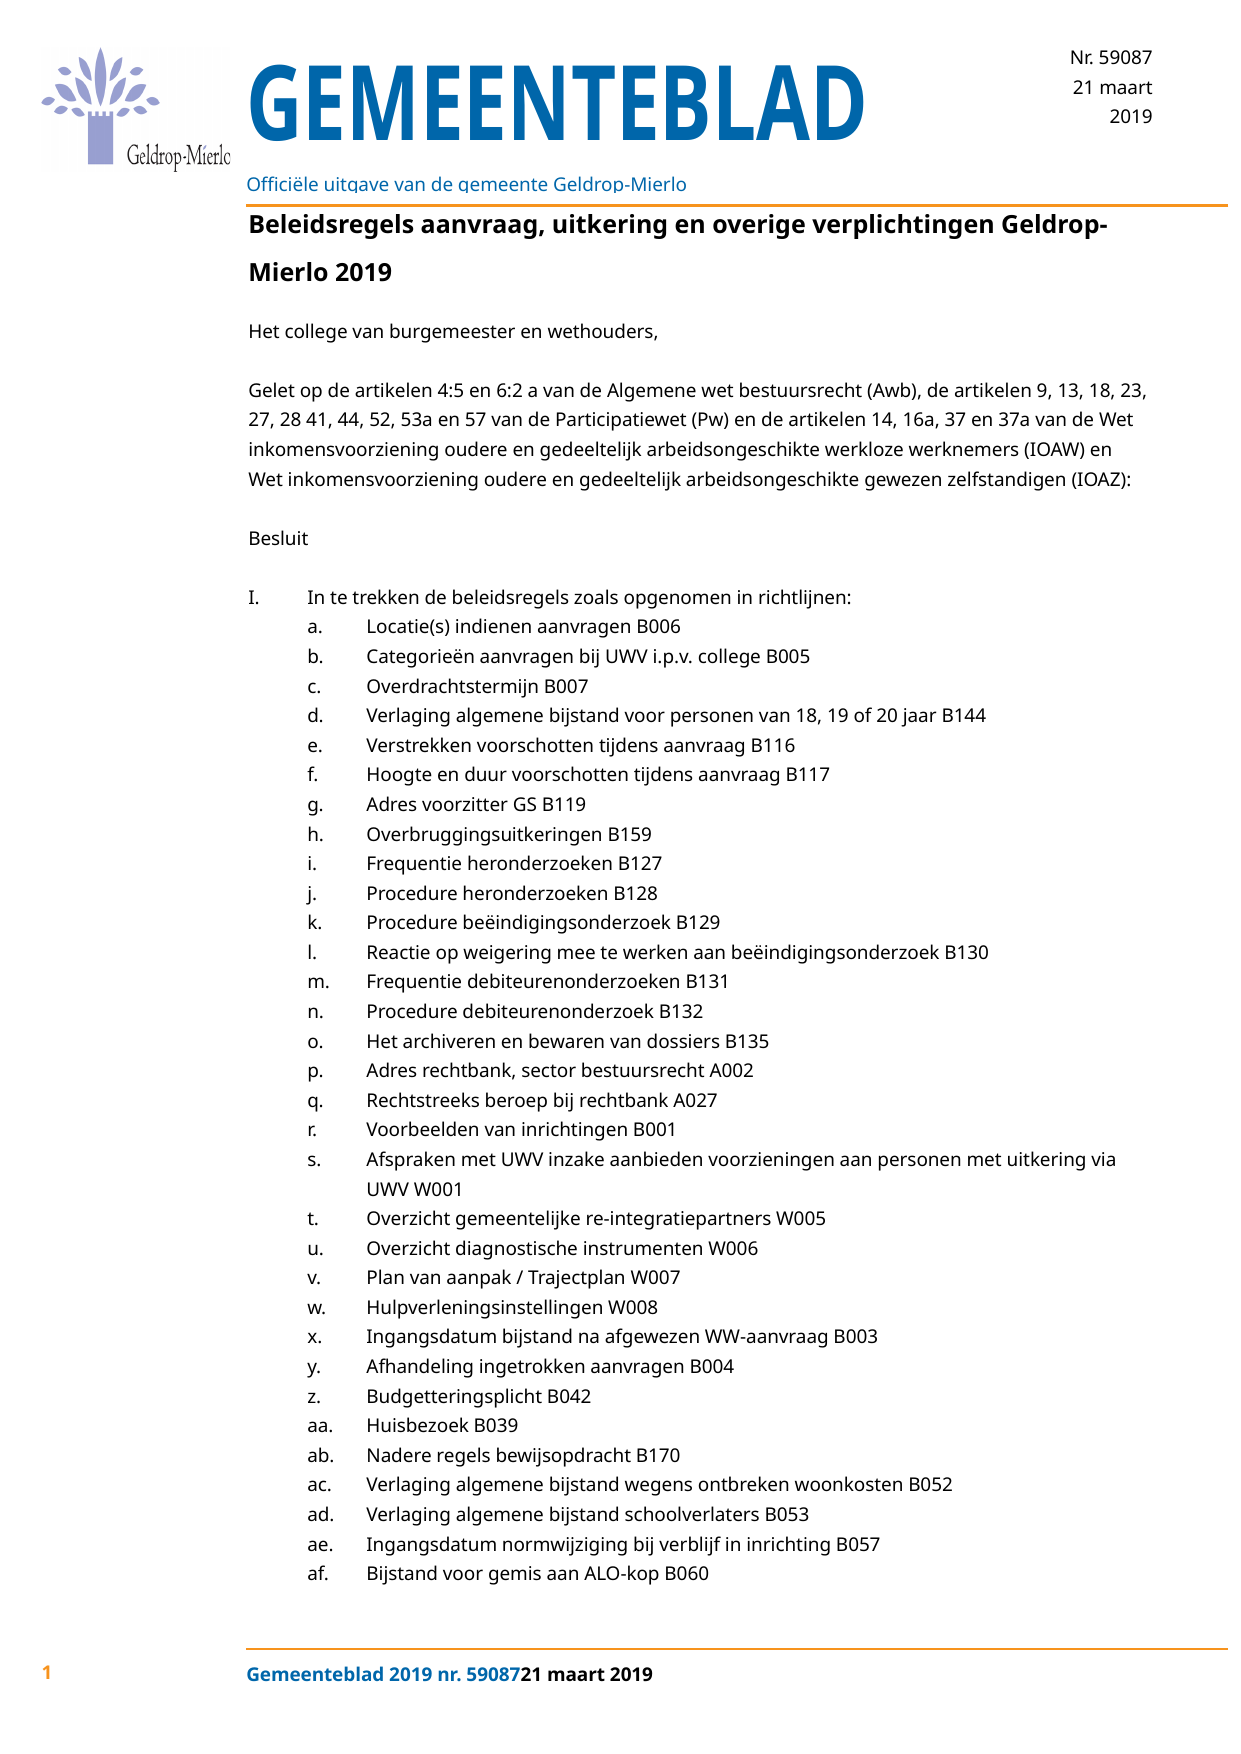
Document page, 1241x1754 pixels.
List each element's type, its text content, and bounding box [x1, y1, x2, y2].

list Voorbeelden van inrichtingen B001 [307, 1117, 1152, 1142]
list Nadere regels bewijsopdracht B170 [307, 1442, 1152, 1468]
list In te trekken de beleidsregels zoals opgenomen in richtlijnen: [248, 584, 1152, 610]
text Beleidsregels aanvraag, uitkering en overige verplichtingen Geldrop-Mierlo 2019 [248, 207, 1152, 288]
list Frequentie debiteurenonderzoeken B131 [307, 969, 1152, 994]
list Het archiveren en bewaren van dossiers B135 [307, 1028, 1152, 1054]
list Hulpverleningsinstellingen W008 [307, 1294, 1152, 1320]
list Overzicht diagnostische instrumenten W006 [307, 1235, 1152, 1261]
picture [41, 47, 231, 172]
text Gelet op de artikelen 4:5 en 6:2 a van de Algemene wet bestuursrecht (Awb), de artikelen 9, 13, 18, 23, 27, 28 41, 44, 52, 53a en 57 van de Participatiewet (Pw) en de artikelen 14, 16a, 37 en 37a van de Wet inkomensvoorziening oudere en gedeeltelijk arbeidsongeschikte werkloze werknemers (IOAW) en Wet inkomensvoorziening oudere en gedeeltelijk arbeidsongeschikte gewezen zelfstandigen (IOAZ): [248, 377, 1152, 492]
list Huisbezoek B039 [307, 1412, 1152, 1438]
list Budgetteringsplicht B042 [307, 1383, 1152, 1409]
list Hoogte en duur voorschotten tijdens aanvraag B117 [307, 762, 1152, 787]
list Overdrachtstermijn B007 [307, 673, 1152, 699]
list Verlaging algemene bijstand wegens ontbreken woonkosten B052 [307, 1472, 1152, 1497]
list Procedure beëindigingsonderzoek B129 [307, 909, 1152, 935]
list Bijstand voor gemis aan ALO-kop B060 [307, 1560, 1152, 1586]
list Afhandeling ingetrokken aanvragen B004 [307, 1353, 1152, 1379]
list Adres voorzitter GS B119 [307, 791, 1152, 817]
text Het college van burgemeester en wethouders, [248, 318, 1152, 344]
list Categorieën aanvragen bij UWV i.p.v. college B005 [307, 643, 1152, 669]
text Besluit [248, 525, 1152, 551]
list Verstrekken voorschotten tijdens aanvraag B116 [307, 732, 1152, 758]
list Frequentie heronderzoeken B127 [307, 850, 1152, 876]
list Overbruggingsuitkeringen B159 [307, 821, 1152, 847]
list Procedure debiteurenonderzoek B132 [307, 998, 1152, 1024]
list Plan van aanpak / Trajectplan W007 [307, 1264, 1152, 1290]
list Overzicht gemeentelijke re-integratiepartners W005 [307, 1205, 1152, 1231]
list Rechtstreeks beroep bij rechtbank A027 [307, 1087, 1152, 1113]
list Locatie(s) indienen aanvragen B006 [307, 614, 1152, 639]
list Verlaging algemene bijstand voor personen van 18, 19 of 20 jaar B144 [307, 702, 1152, 728]
list Afspraken met UWV inzake aanbieden voorzieningen aan personen met uitkering via UWV W001 [307, 1146, 1152, 1202]
list Ingangsdatum bijstand na afgewezen WW-aanvraag B003 [307, 1324, 1152, 1349]
list Reactie op weigering mee te werken aan beëindigingsonderzoek B130 [307, 939, 1152, 965]
list Adres rechtbank, sector bestuursrecht A002 [307, 1057, 1152, 1083]
list Verlaging algemene bijstand schoolverlaters B053 [307, 1501, 1152, 1527]
list Procedure heronderzoeken B128 [307, 880, 1152, 906]
list Ingangsdatum normwijziging bij verblijf in inrichting B057 [307, 1531, 1152, 1557]
